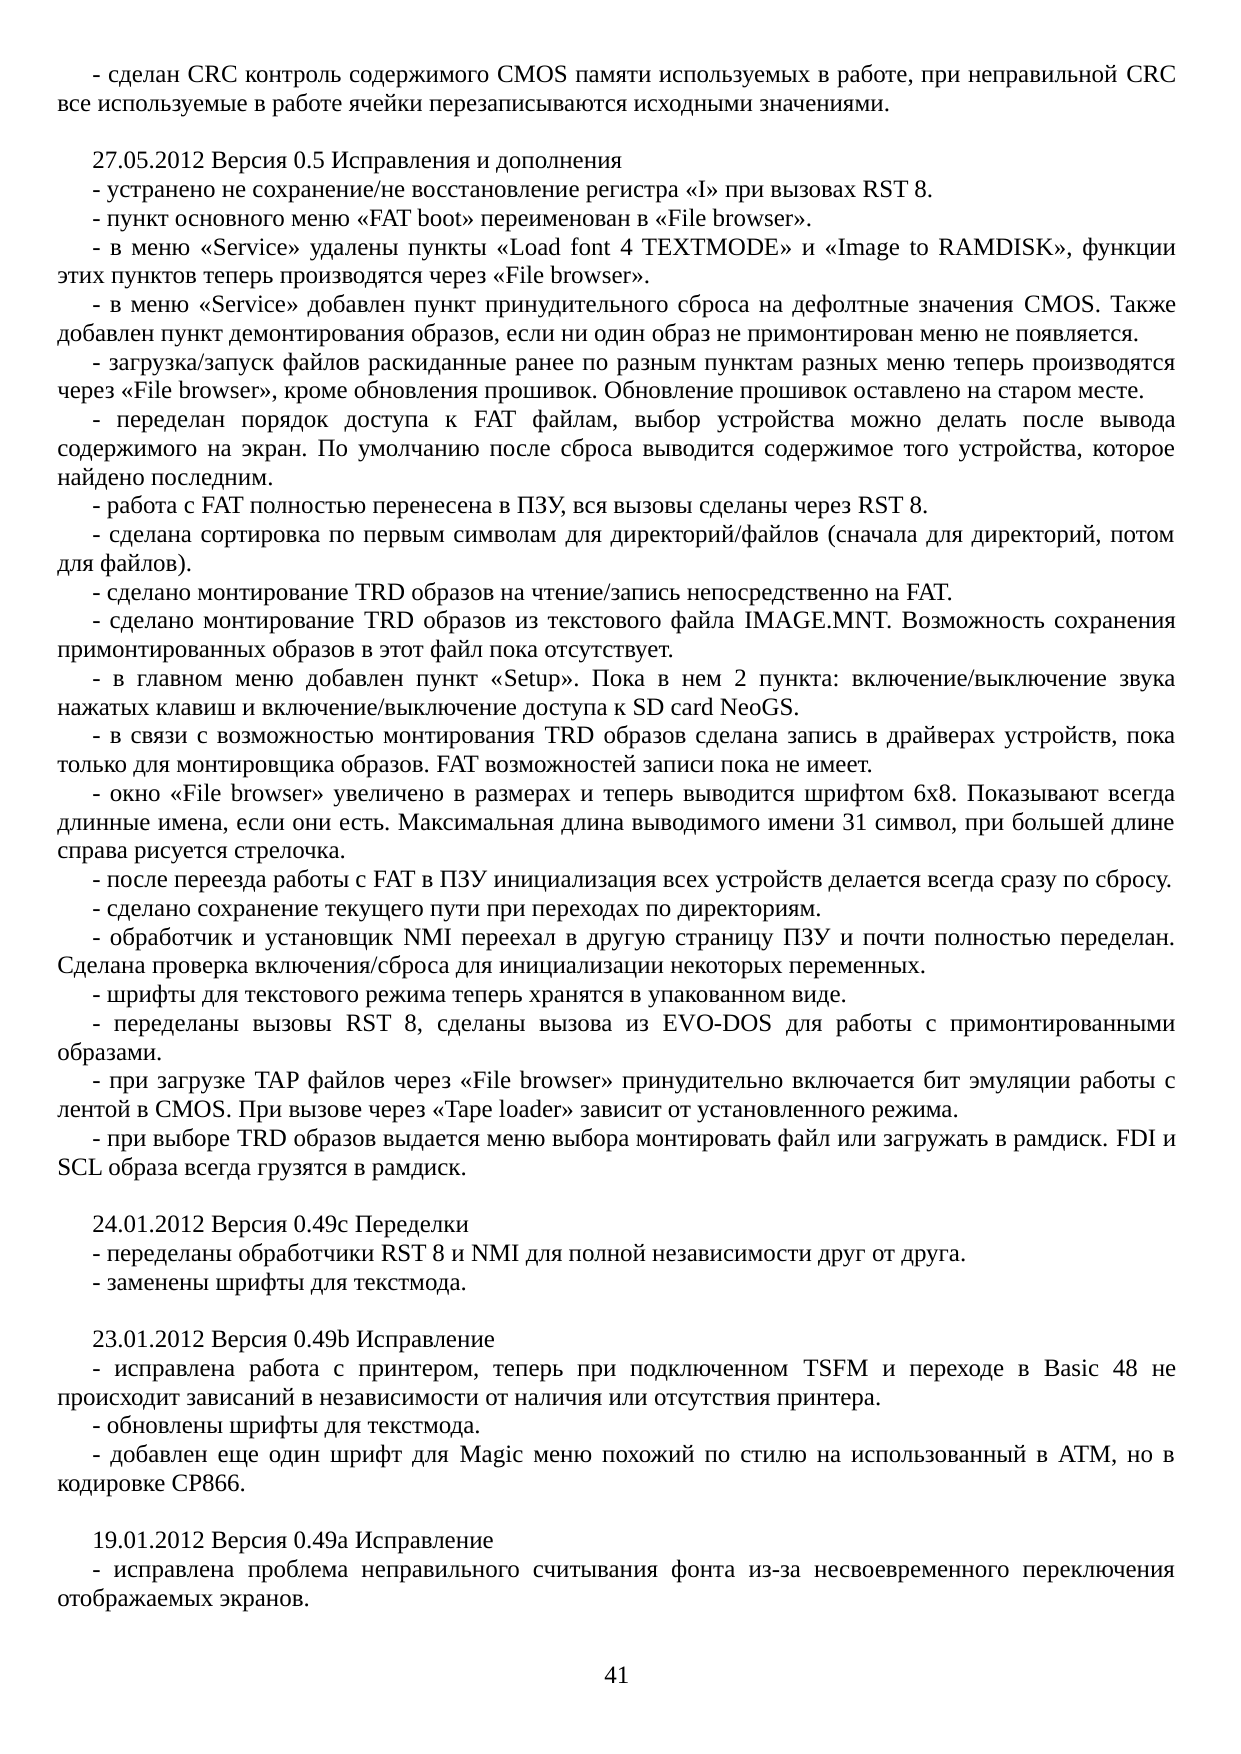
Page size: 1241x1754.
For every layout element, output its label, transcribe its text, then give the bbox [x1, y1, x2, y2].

text - сделан CRC контроль содержимого CMOS памяти используемых в работе, при неправильной CRC все используемые в работе ячейки перезаписываются исходными значениями. [57, 59, 1176, 117]
text - загрузка/запуск файлов раскиданные ранее по разным пунктам разных меню теперь производятся через «File browser», кроме обновления прошивок. Обновление прошивок оставлено на старом месте. [57, 347, 1176, 404]
text - при загрузке TAP файлов через «File browser» принудительно включается бит эмуляции работы с лентой в CMOS. При вызове через «Tape loader» зависит от установленного режима. [57, 1066, 1176, 1123]
text 19.01.2012 Версия 0.49a Исправление [57, 1526, 1176, 1554]
text 23.01.2012 Версия 0.49b Исправление [57, 1324, 1176, 1353]
text - в связи с возможностью монтирования TRD образов сделана запись в драйверах устройств, пока только для монтировщика образов. FAT возможностей записи пока не имеет. [57, 721, 1176, 778]
text - переделан порядок доступа к FAT файлам, выбор устройства можно делать после вывода содержимого на экран. По умолчанию после сброса выводится содержимое того устройства, которое найдено последним. [57, 404, 1176, 491]
text - устранено не сохранение/не восстановление регистра «I» при вызовах RST 8. [57, 174, 1176, 203]
text - в меню «Service» удалены пункты «Load font 4 TEXTMODE» и «Image to RAMDISK», функции этих пунктов теперь производятся через «File browser». [57, 232, 1176, 289]
text - исправлена работа с принтером, теперь при подключенном TSFM и переходе в Basic 48 не происходит зависаний в независимости от наличия или отсутствия принтера. [57, 1353, 1176, 1411]
text - работа с FAT полностью перенесена в ПЗУ, вся вызовы сделаны через RST 8. [57, 491, 1176, 519]
text - сделана сортировка по первым символам для директорий/файлов (сначала для директорий, потом для файлов). [57, 519, 1176, 577]
text - сделано сохранение текущего пути при переходах по директориям. [57, 893, 1176, 922]
text - в главном меню добавлен пункт «Setup». Пока в нем 2 пункта: включение/выключение звука нажатых клавиш и включение/выключение доступа к SD card NeoGS. [57, 663, 1176, 721]
text - сделано монтирование TRD образов из текстового файла IMAGE.MNT. Возможность сохранения примонтированных образов в этот файл пока отсутствует. [57, 606, 1176, 663]
text - заменены шрифты для текстмода. [57, 1267, 1176, 1296]
text - при выборе TRD образов выдается меню выбора монтировать файл или загружать в рамдиск. FDI и SCL образа всегда грузятся в рамдиск. [57, 1123, 1176, 1181]
text - в меню «Service» добавлен пункт принудительного сброса на дефолтные значения CMOS. Также добавлен пункт демонтирования образов, если ни один образ не примонтирован меню не появляется. [57, 289, 1176, 347]
text - обработчик и установщик NMI переехал в другую страницу ПЗУ и почти полностью переделан. Сделана проверка включения/сброса для инициализации некоторых переменных. [57, 922, 1176, 979]
text - шрифты для текстового режима теперь хранятся в упакованном виде. [57, 979, 1176, 1008]
text - переделаны обработчики RST 8 и NMI для полной независимости друг от друга. [57, 1238, 1176, 1267]
text - обновлены шрифты для текстмода. [57, 1411, 1176, 1439]
text - после переезда работы с FAT в ПЗУ инициализация всех устройств делается всегда сразу по сбросу. [57, 864, 1176, 893]
text - окно «File browser» увеличено в размерах и теперь выводится шрифтом 6х8. Показывают всегда длинные имена, если они есть. Максимальная длина выводимого имени 31 символ, при большей длине справа рисуется стрелочка. [57, 778, 1176, 864]
text 27.05.2012 Версия 0.5 Исправления и дополнения [57, 146, 1176, 174]
text - сделано монтирование TRD образов на чтение/запись непосредственно на FAT. [57, 577, 1176, 606]
text 24.01.2012 Версия 0.49c Переделки [57, 1209, 1176, 1238]
text - переделаны вызовы RST 8, сделаны вызова из EVO-DOS для работы с примонтированными образами. [57, 1008, 1176, 1066]
text - добавлен еще один шрифт для Magic меню похожий по стилю на использованный в АТМ, но в кодировке CP866. [57, 1439, 1176, 1497]
text - пункт основного меню «FAT boot» переименован в «File browser». [57, 203, 1176, 232]
text - исправлена проблема неправильного считывания фонта из-за несвоевременного переключения отображаемых экранов. [57, 1554, 1176, 1612]
